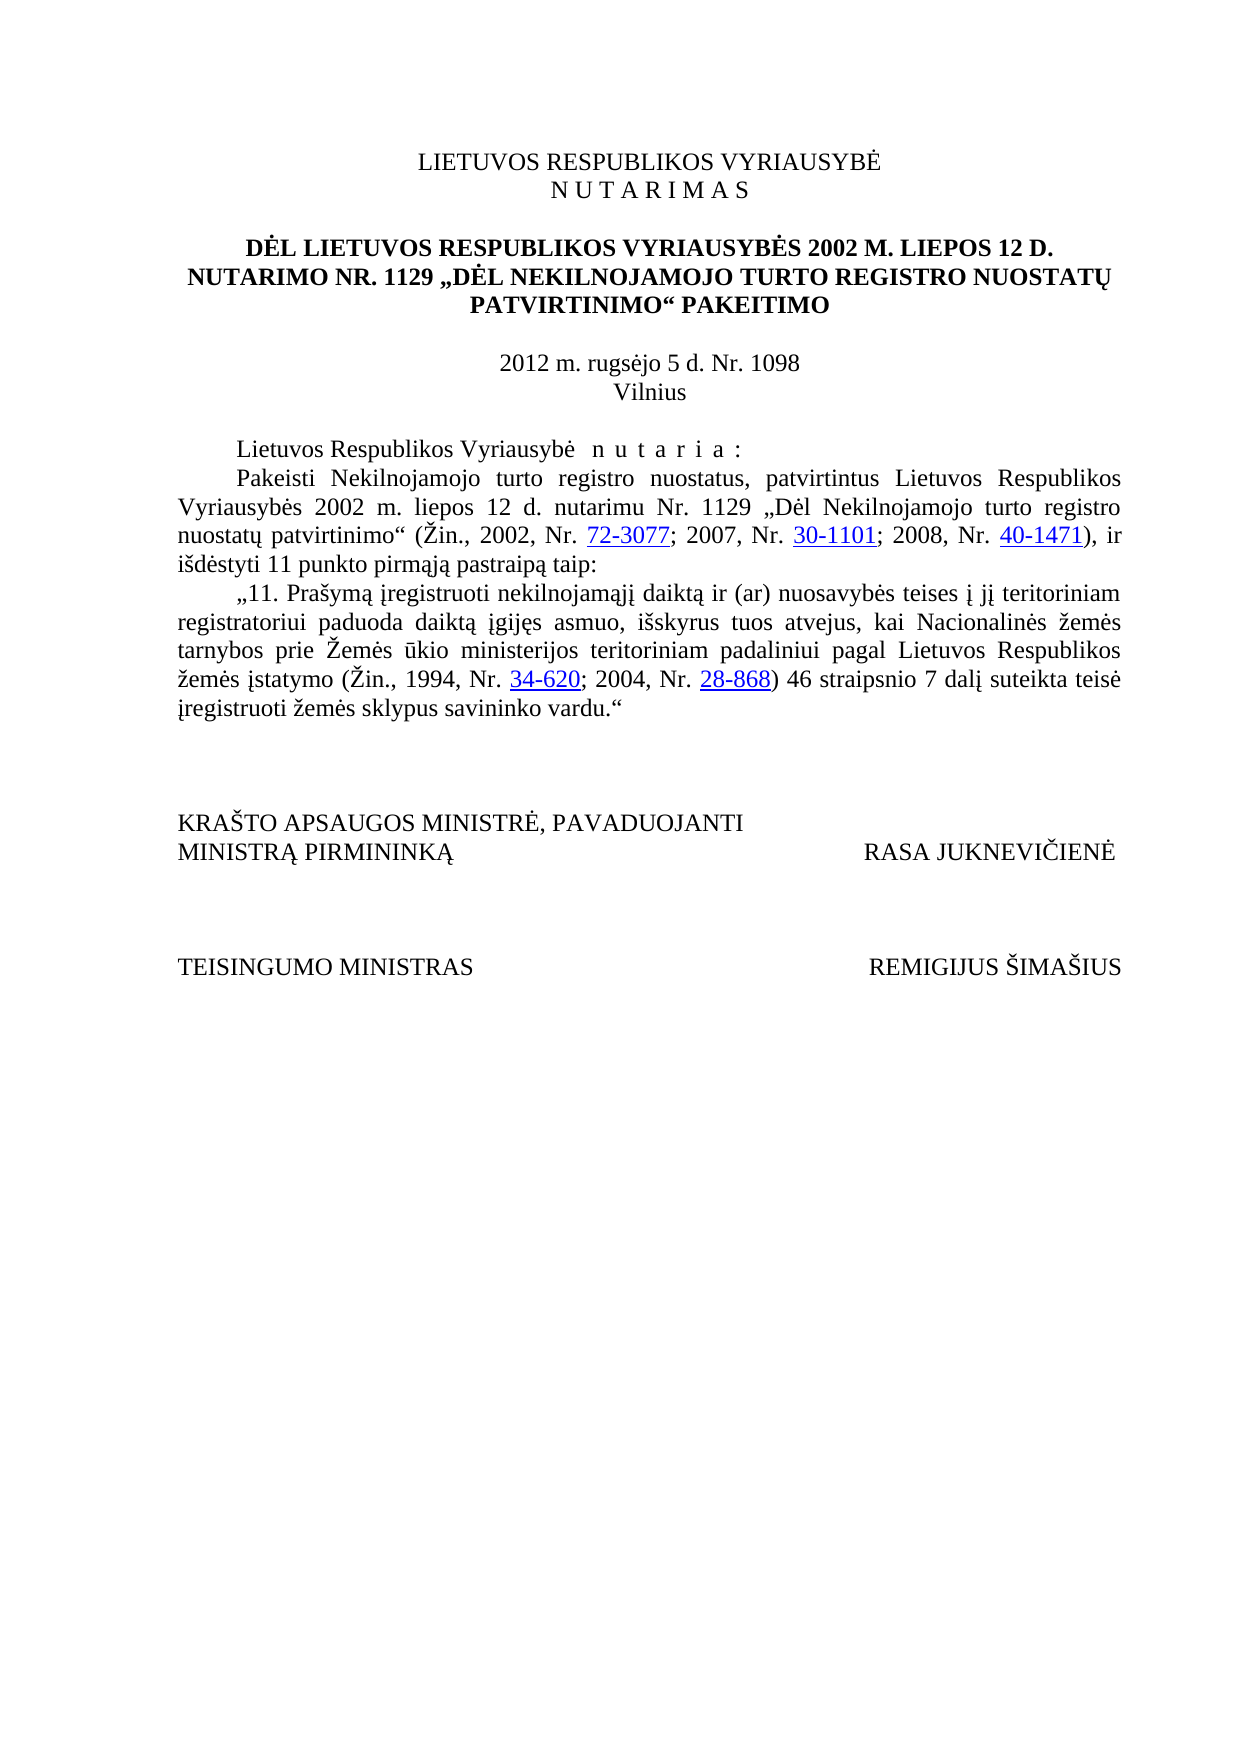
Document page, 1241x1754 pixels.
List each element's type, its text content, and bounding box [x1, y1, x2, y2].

text TEISINGUMO MINISTRAS REMIGIJUS ŠIMAŠIUS [177, 952, 1122, 981]
text KRAŠTO APSAUGOS MINISTRĖ, PAVADUOJANTI [177, 808, 1122, 837]
text Pakeisti Nekilnojamojo turto registro nuostatus, patvirtintus Lietuvos Respublikos Vyriausybės 2002 m. liepos 12 d. nutarimu Nr. 1129 „Dėl Nekilnojamojo turto registro nuostatų patvirtinimo“ (Žin., 2002, Nr. 72-3077; 2007, Nr. 30-1101; 2008, Nr. 40-1471), ir išdėstyti 11 punkto pirmąją pastraipą taip: [177, 463, 1122, 578]
text Lietuvos Respublikos Vyriausybė [177, 147, 1122, 176]
text Dėl LIETUVOS RESPUBLIKOS VYRIAUSYBĖS 2002 M. LIEPOS 12 D. NUTARIMO NR. 1129 „DĖL NEKILNOJAMOJO TURTO REGISTRO NUOSTATŲ PATVIRTINIMO“ PAKEITIMO [177, 233, 1122, 319]
text Lietuvos Respublikos Vyriausybė nutaria: [177, 434, 1122, 463]
text 2012 m. rugsėjo 5 d. Nr. 1098 [177, 348, 1122, 377]
text MINISTRĄ PIRMININKĄ RASA JUKNEVIČIENĖ [177, 837, 1122, 866]
text Vilnius [177, 377, 1122, 406]
text NUTARIMAS [177, 176, 1122, 204]
text „11. Prašymą įregistruoti nekilnojamąjį daiktą ir (ar) nuosavybės teises į jį teritoriniam registratoriui paduoda daiktą įgijęs asmuo, išskyrus tuos atvejus, kai Nacionalinės žemės tarnybos prie Žemės ūkio ministerijos teritoriniam padaliniui pagal Lietuvos Respublikos žemės įstatymo (Žin., 1994, Nr. 34-620; 2004, Nr. 28-868) 46 straipsnio 7 dalį suteikta teisė įregistruoti žemės sklypus savininko vardu.“ [177, 578, 1122, 722]
